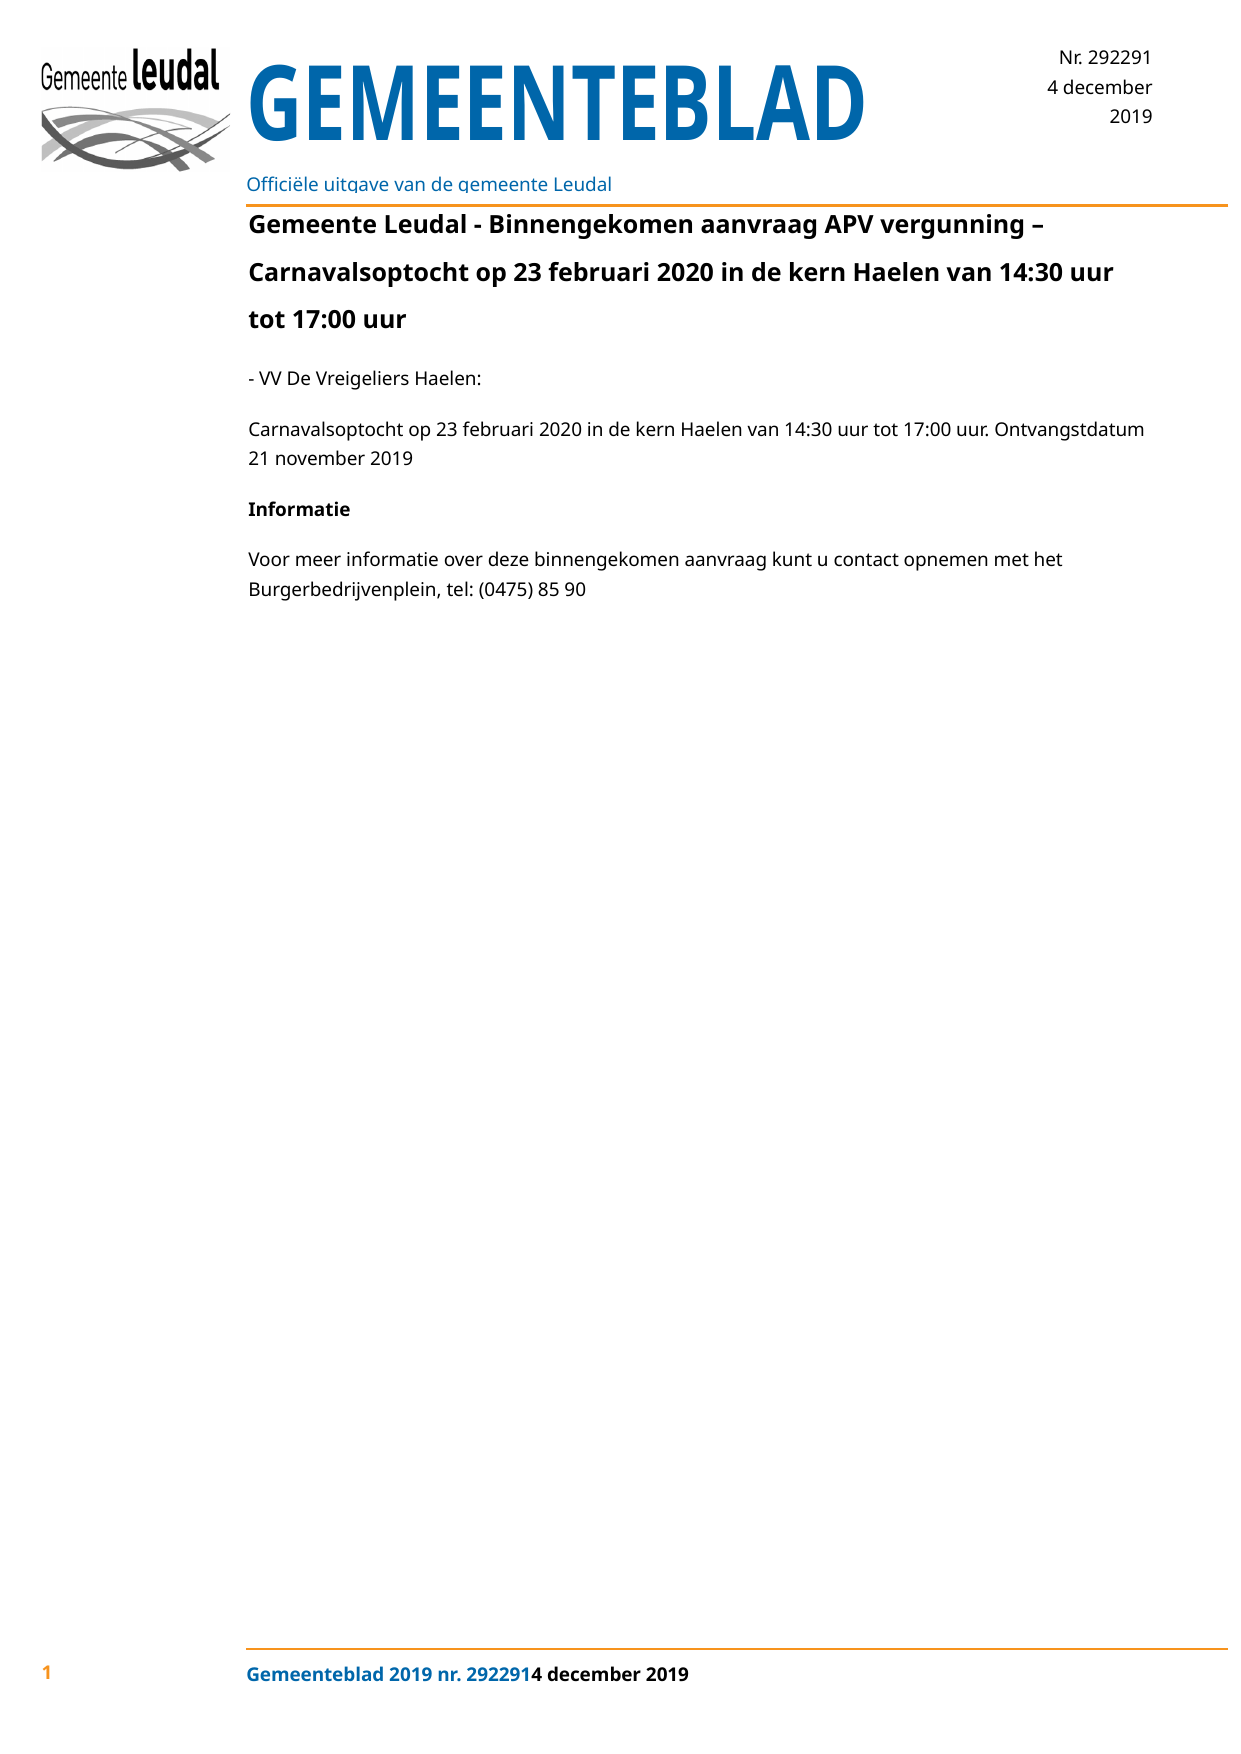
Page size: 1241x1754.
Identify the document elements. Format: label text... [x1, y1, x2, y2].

text - VV De Vreigeliers Haelen: [248, 366, 1152, 391]
picture [41, 47, 231, 172]
text Gemeente Leudal - Binnengekomen aanvraag APV vergunning – Carnavalsoptocht op 23 februari 2020 in de kern Haelen van 14:30 uur tot 17:00 uur [248, 207, 1152, 336]
text Voor meer informatie over deze binnengekomen aanvraag kunt u contact opnemen met het Burgerbedrijvenplein, tel: (0475) 85 90 [248, 546, 1152, 602]
text Informatie [248, 496, 1152, 522]
text Carnavalsoptocht op 23 februari 2020 in de kern Haelen van 14:30 uur tot 17:00 uur. Ontvangstdatum 21 november 2019 [248, 416, 1152, 471]
